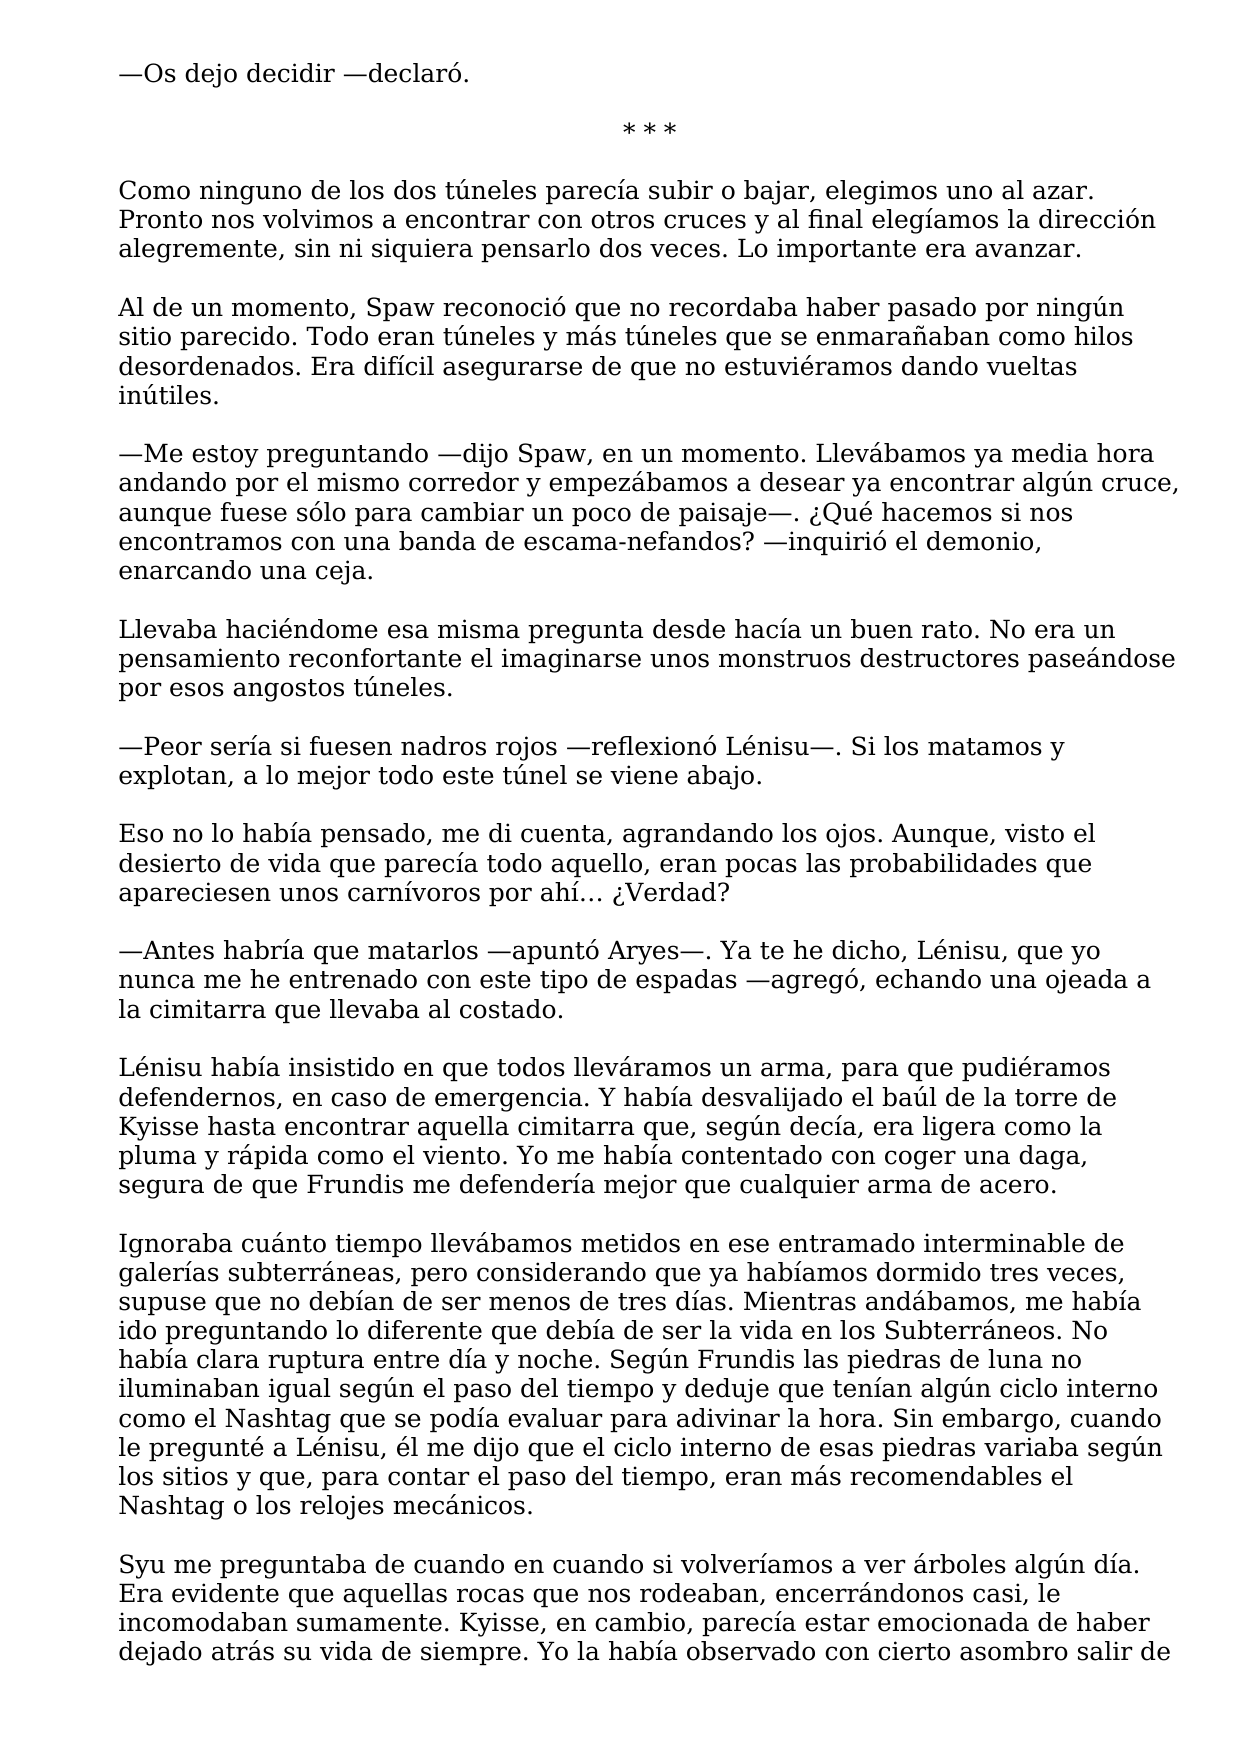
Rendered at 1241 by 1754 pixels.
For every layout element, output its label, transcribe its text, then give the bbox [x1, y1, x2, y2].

text —Antes habría que matarlos —apuntó Aryes—. Ya te he dicho, Lénisu, que yo nunca me he entrenado con este tipo de espadas —agregó, echando una ojeada a la cimitarra que llevaba al costado. [118, 937, 1181, 1024]
text Syu me preguntaba de cuando en cuando si volveríamos a ver árboles algún día. Era evidente que aquellas rocas que nos rodeaban, encerrándonos casi, le incomodaban sumamente. Kyisse, en cambio, parecía estar emocionada de haber dejado atrás su vida de siempre. Yo la había observado con cierto asombro salir de [118, 1550, 1181, 1667]
text —Me estoy preguntando —dijo Spaw, en un momento. Llevábamos ya media hora andando por el mismo corredor y empezábamos a desear ya encontrar algún cruce, aunque fuese sólo para cambiar un poco de paisaje—. ¿Qué hacemos si nos encontramos con una banda de escama-nefandos? —inquirió el demonio, enarcando una ceja. [118, 439, 1181, 585]
text Como ninguno de los dos túneles parecía subir o bajar, elegimos uno al azar. Pronto nos volvimos a encontrar con otros cruces y al final elegíamos la dirección alegremente, sin ni siquiera pensarlo dos veces. Lo importante era avanzar. [118, 176, 1181, 264]
text * * * [118, 118, 1181, 147]
text Llevaba haciéndome esa misma pregunta desde hacía un buen rato. No era un pensamiento reconfortante el imaginarse unos monstruos destructores paseándose por esos angostos túneles. [118, 615, 1181, 702]
text Eso no lo había pensado, me di cuenta, agrandando los ojos. Aunque, visto el desierto de vida que parecía todo aquello, eran pocas las probabilidades que apareciesen unos carnívoros por ahí… ¿Verdad? [118, 819, 1181, 907]
text —Os dejo decidir —declaró. [118, 59, 1181, 88]
text —Peor sería si fuesen nadros rojos —reflexionó Lénisu—. Si los matamos y explotan, a lo mejor todo este túnel se viene abajo. [118, 732, 1181, 790]
text Al de un momento, Spaw reconoció que no recordaba haber pasado por ningún sitio parecido. Todo eran túneles y más túneles que se enmarañaban como hilos desordenados. Era difícil asegurarse de que no estuviéramos dando vueltas inútiles. [118, 293, 1181, 410]
text Ignoraba cuánto tiempo llevábamos metidos en ese entramado interminable de galerías subterráneas, pero considerando que ya habíamos dormido tres veces, supuse que no debían de ser menos de tres días. Mientras andábamos, me había ido preguntando lo diferente que debía de ser la vida en los Subterráneos. No había clara ruptura entre día y noche. Según Frundis las piedras de luna no iluminaban igual según el paso del tiempo y deduje que tenían algún ciclo interno como el Nashtag que se podía evaluar para adivinar la hora. Sin embargo, cuando le pregunté a Lénisu, él me dijo que el ciclo interno de esas piedras variaba según los sitios y que, para contar el paso del tiempo, eran más recomendables el Nashtag o los relojes mecánicos. [118, 1229, 1181, 1521]
text Lénisu había insistido en que todos lleváramos un arma, para que pudiéramos defendernos, en caso de emergencia. Y había desvalijado el baúl de la torre de Kyisse hasta encontrar aquella cimitarra que, según decía, era ligera como la pluma y rápida como el viento. Yo me había contentado con coger una daga, segura de que Frundis me defendería mejor que cualquier arma de acero. [118, 1053, 1181, 1199]
